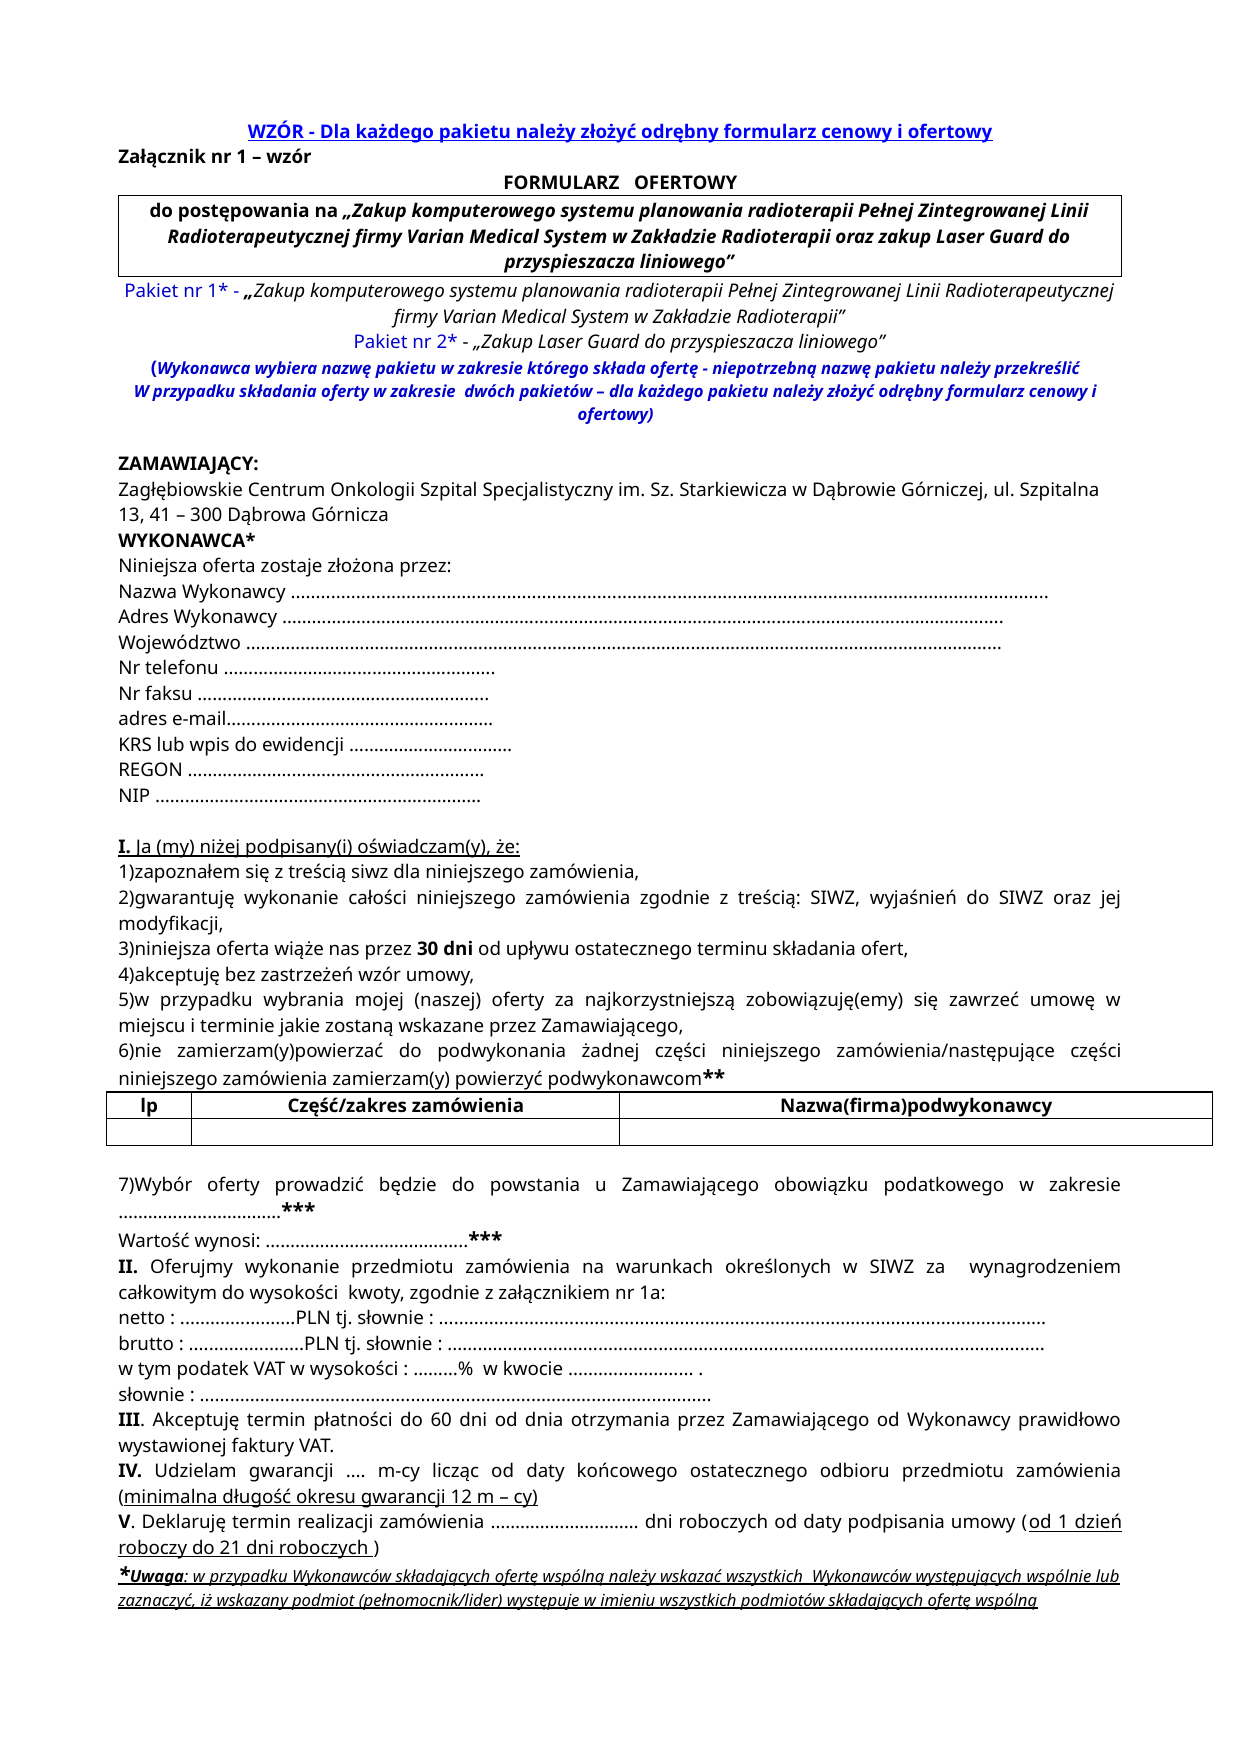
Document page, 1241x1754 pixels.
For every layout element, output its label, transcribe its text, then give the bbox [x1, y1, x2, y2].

text II. Oferujmy wykonanie przedmiotu zamówienia na warunkach określonych w SIWZ za wynagrodzeniem całkowitym do wysokości kwoty, zgodnie z załącznikiem nr 1a: [118, 1253, 1122, 1304]
text netto : .......................PLN tj. słownie : ......................................................................................................................... [118, 1304, 1122, 1330]
text Pakiet nr 1* - „Zakup komputerowego systemu planowania radioterapii Pełnej Zintegrowanej Linii Radioterapeutycznej firmy Varian Medical System w Zakładzie Radioterapii” [118, 277, 1122, 328]
text V. Deklaruję termin realizacji zamówienia ………………………… dni roboczych od daty podpisania umowy (od 1 dzień roboczy do 21 dni roboczych ) [118, 1509, 1122, 1560]
text 6)nie zamierzam(y)powierzać do podwykonania żadnej części niniejszego zamówienia/następujące części niniejszego zamówienia zamierzam(y) powierzyć podwykonawcom** [118, 1037, 1122, 1091]
text 3)niniejsza oferta wiąże nas przez 30 dni od upływu ostatecznego terminu składania ofert, [118, 935, 1122, 961]
table_header Nazwa(firma)podwykonawcy [620, 1093, 1212, 1118]
text Województwo ……………………………………………………………………………………………………………………………………… [118, 629, 1122, 655]
table_header lp [107, 1093, 191, 1118]
text ZAMAWIAJĄCY: [118, 451, 1122, 476]
text 1)zapoznałem się z treścią siwz dla niniejszego zamówienia, [118, 859, 1122, 884]
text NIP ………………………………………………………… [118, 782, 1122, 808]
text *Uwaga: w przypadku Wykonawców składających ofertę wspólną należy wskazać wszystkich Wykonawców występujących wspólnie lub zaznaczyć, iż wskazany podmiot (pełnomocnik/lider) występuje w imieniu wszystkich podmiotów składających ofertę wspólną [118, 1560, 1122, 1611]
text WZÓR - Dla każdego pakietu należy złożyć odrębny formularz cenowy i ofertowy [118, 118, 1122, 144]
text (Wykonawca wybiera nazwę pakietu w zakresie którego składa ofertę - niepotrzebną nazwę pakietu należy przekreślić [118, 354, 1114, 379]
text 4)akceptuję bez zastrzeżeń wzór umowy, [118, 961, 1122, 986]
text III. Akceptuję termin płatności do 60 dni od dnia otrzymania przez Zamawiającego od Wykonawcy prawidłowo wystawionej faktury VAT. [118, 1407, 1122, 1458]
text Niniejsza oferta zostaje złożona przez: [118, 553, 1122, 578]
text słownie : ...................................................................................................... [118, 1381, 1122, 1407]
text Wartość wynosi: …………………………………..*** [118, 1225, 1122, 1253]
text I. Ja (my) niżej podpisany(i) oświadczam(y), że: [118, 833, 1122, 859]
text Nazwa Wykonawcy ....................................................................................................................................................... [118, 578, 1122, 604]
text brutto : .......................PLN tj. słownie : ....................................................................................................................... [118, 1330, 1122, 1356]
text 2)gwarantuję wykonanie całości niniejszego zamówienia zgodnie z treścią: SIWZ, wyjaśnień do SIWZ oraz jej modyfikacji, [118, 884, 1122, 935]
text 7)Wybór oferty prowadzić będzie do powstania u Zamawiającego obowiązku podatkowego w zakresie ……………………………*** [118, 1171, 1122, 1225]
text Adres Wykonawcy ……………………………………………………………….………………………………………………………………. [118, 604, 1122, 629]
text REGON …………………………………………………… [118, 757, 1122, 782]
text FORMULARZ OFERTOWY [118, 169, 1122, 195]
text w tym podatek VAT w wysokości : ………% w kwocie ......................... . [118, 1356, 1122, 1381]
text Załącznik nr 1 – wzór [118, 144, 1122, 169]
text KRS lub wpis do ewidencji …………………………… [118, 731, 1122, 757]
text Pakiet nr 2* - „Zakup Laser Guard do przyspieszacza liniowego” [118, 328, 1122, 354]
text IV. Udzielam gwarancji …. m-cy licząc od daty końcowego ostatecznego odbioru przedmiotu zamówienia (minimalna długość okresu gwarancji 12 m – cy) [118, 1458, 1122, 1509]
text Zagłębiowskie Centrum Onkologii Szpital Specjalistyczny im. Sz. Starkiewicza w Dąbrowie Górniczej, ul. Szpitalna 13, 41 – 300 Dąbrowa Górnicza [118, 476, 1122, 527]
table_cell [107, 1119, 191, 1144]
text do postępowania na „Zakup komputerowego systemu planowania radioterapii Pełnej Zintegrowanej Linii Radioterapeutycznej firmy Varian Medical System w Zakładzie Radioterapii oraz zakup Laser Guard do przyspieszacza liniowego” [119, 196, 1121, 276]
text Nr telefonu ………………………………………………. [118, 655, 1122, 680]
table_cell [192, 1119, 619, 1144]
text Nr faksu ………………………………………………….. [118, 680, 1122, 706]
text W przypadku składania oferty w zakresie dwóch pakietów – dla każdego pakietu należy złożyć odrębny formularz cenowy i ofertowy) [118, 379, 1114, 425]
table_header Część/zakres zamówienia [192, 1093, 619, 1118]
text WYKONAWCA* [118, 527, 1122, 553]
text 5)w przypadku wybrania mojej (naszej) oferty za najkorzystniejszą zobowiązuję(emy) się zawrzeć umowę w miejscu i terminie jakie zostaną wskazane przez Zamawiającego, [118, 986, 1122, 1037]
table_cell [620, 1119, 1212, 1144]
text adres e-mail……………………………………………… [118, 706, 1122, 731]
